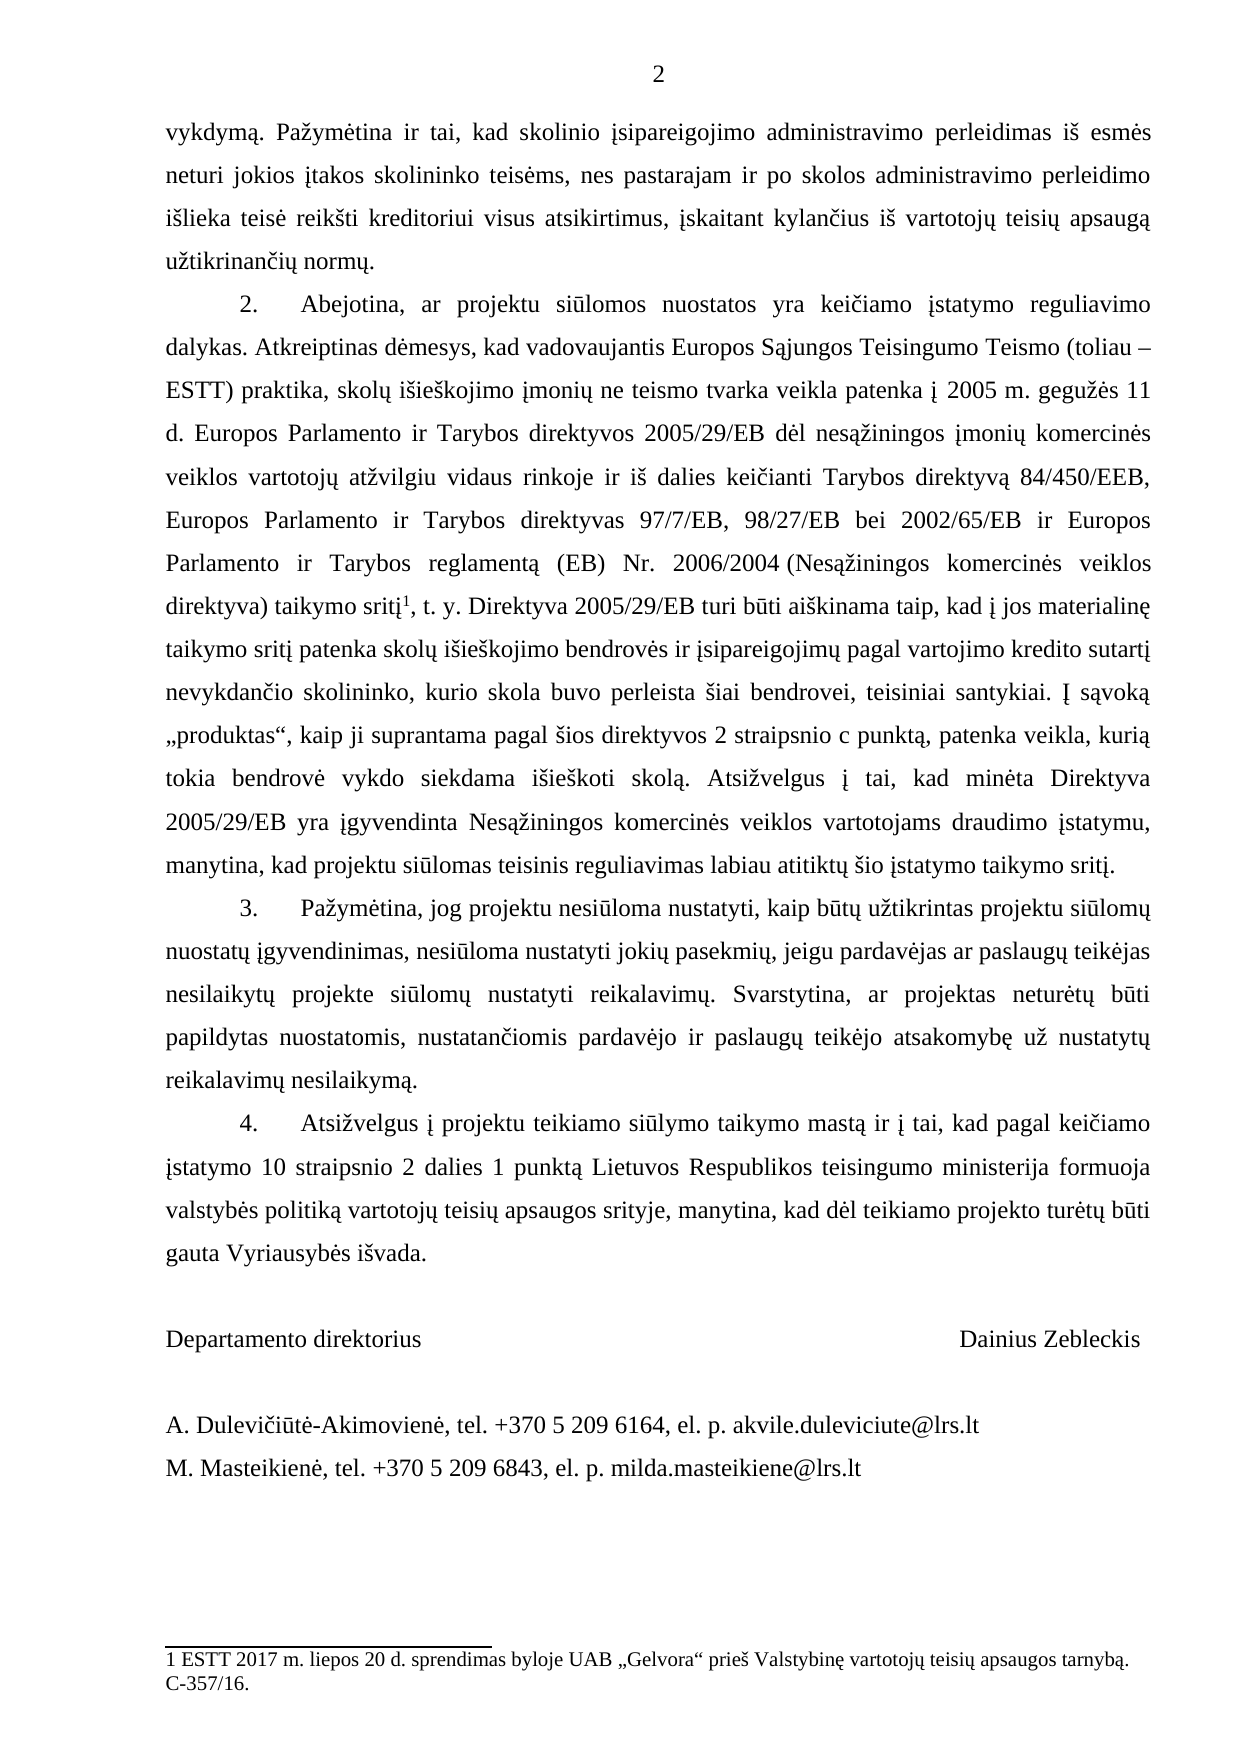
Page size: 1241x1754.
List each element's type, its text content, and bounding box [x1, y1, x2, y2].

list Pažymėtina, jog projektu nesiūloma nustatyti, kaip būtų užtikrintas projektu siūlomų nuostatų įgyvendinimas, nesiūloma nustatyti jokių pasekmių, jeigu pardavėjas ar paslaugų teikėjas nesilaikytų projekte siūlomų nustatyti reikalavimų. Svarstytina, ar projektas neturėtų būti papildytas nuostatomis, nustatančiomis pardavėjo ir paslaugų teikėjo atsakomybę už nustatytų reikalavimų nesilaikymą. [165, 893, 1152, 1094]
list ESTT 2017 m. liepos 20 d. sprendimas byloje UAB „Gelvora“ prieš Valstybinę vartotojų teisių apsaugos tarnybą. C-357/16. [165, 1647, 1152, 1695]
text Departamento direktorius Dainius Zebleckis [165, 1324, 1152, 1353]
list vykdymą. Pažymėtina ir tai, kad skolinio įsipareigojimo administravimo perleidimas iš esmės neturi jokios įtakos skolininko teisėms, nes pastarajam ir po skolos administravimo perleidimo išlieka teisė reikšti kreditoriui visus atsikirtimus, įskaitant kylančius iš vartotojų teisių apsaugą užtikrinančių normų. [165, 117, 1152, 275]
text A. Dulevičiūtė-Akimovienė, tel. +370 5 209 6164, el. p. akvile.duleviciute@lrs.lt [165, 1410, 1152, 1439]
list Abejotina, ar projektu siūlomos nuostatos yra keičiamo įstatymo reguliavimo dalykas. Atkreiptinas dėmesys, kad vadovaujantis Europos Sąjungos Teisingumo Teismo (toliau – ESTT) praktika, skolų išieškojimo įmonių ne teismo tvarka veikla patenka į 2005 m. gegužės 11 d. Europos Parlamento ir Tarybos direktyvos 2005/29/EB dėl nesąžiningos įmonių komercinės veiklos vartotojų atžvilgiu vidaus rinkoje ir iš dalies keičianti Tarybos direktyvą 84/450/EEB, Europos Parlamento ir Tarybos direktyvas 97/7/EB, 98/27/EB bei 2002/65/EB ir Europos Parlamento ir Tarybos reglamentą (EB) Nr. 2006/2004 (Nesąžiningos komercinės veiklos direktyva) taikymo sritį, t. y. Direktyva 2005/29/EB turi būti aiškinama taip, kad į jos materialinę taikymo sritį patenka skolų išieškojimo bendrovės ir įsipareigojimų pagal vartojimo kredito sutartį nevykdančio skolininko, kurio skola buvo perleista šiai bendrovei, teisiniai santykiai. Į sąvoką „produktas“, kaip ji suprantama pagal šios direktyvos 2 straipsnio c punktą, patenka veikla, kurią tokia bendrovė vykdo siekdama išieškoti skolą. Atsižvelgus į tai, kad minėta Direktyva 2005/29/EB yra įgyvendinta Nesąžiningos komercinės veiklos vartotojams draudimo įstatymu, manytina, kad projektu siūlomas teisinis reguliavimas labiau atitiktų šio įstatymo taikymo sritį. [165, 289, 1152, 878]
list Atsižvelgus į projektu teikiamo siūlymo taikymo mastą ir į tai, kad pagal keičiamo įstatymo 10 straipsnio 2 dalies 1 punktą Lietuvos Respublikos teisingumo ministerija formuoja valstybės politiką vartotojų teisių apsaugos srityje, manytina, kad dėl teikiamo projekto turėtų būti gauta Vyriausybės išvada. [165, 1108, 1152, 1267]
text M. Masteikienė, tel. +370 5 209 6843, el. p. milda.masteikiene@lrs.lt [165, 1453, 1152, 1482]
